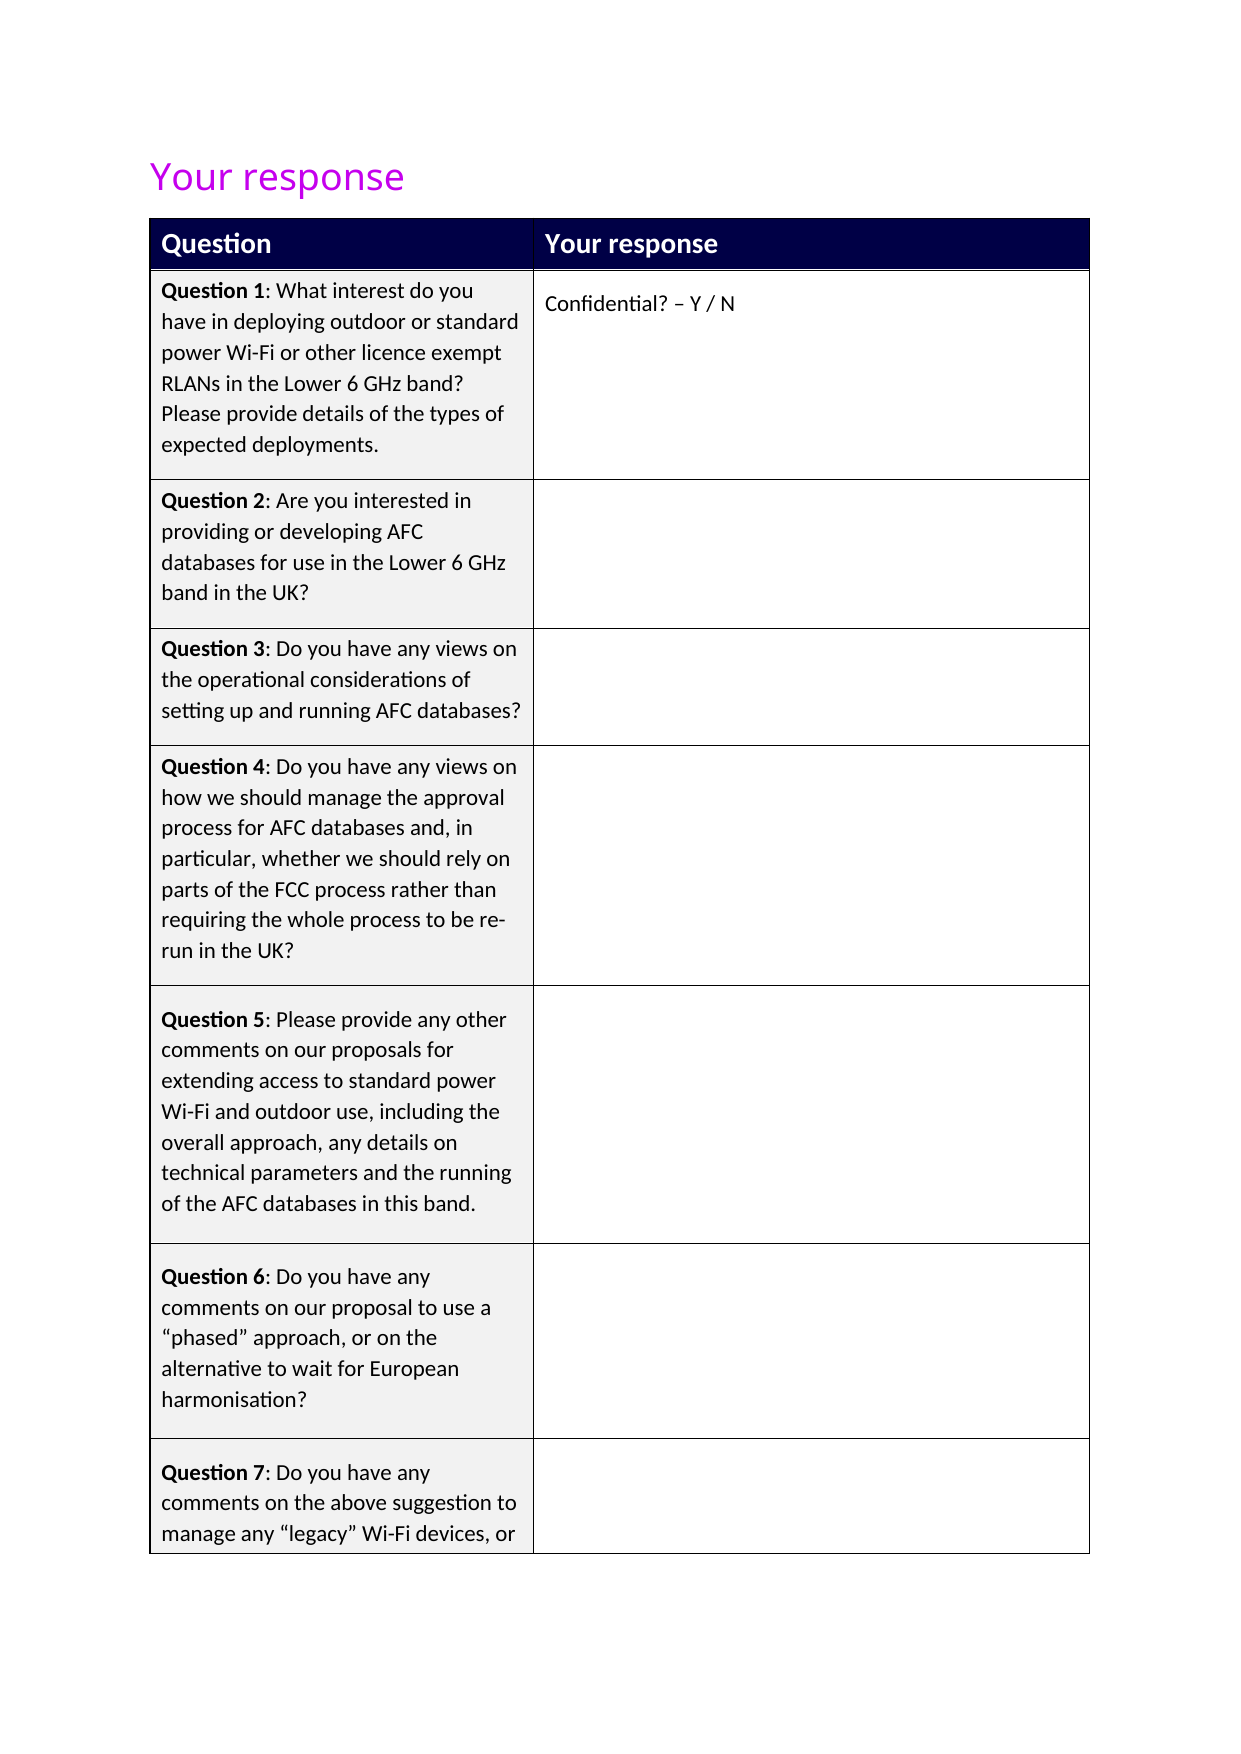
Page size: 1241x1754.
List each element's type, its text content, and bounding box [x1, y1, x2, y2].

table_cell [534, 480, 1089, 627]
subtitle Your response [150, 150, 1090, 201]
table_cell [534, 1439, 1089, 1553]
table_cell [534, 986, 1089, 1242]
table_cell Question 6: Do you have any comments on our proposal to use a “phased” approach, or on the alternative to wait for European harmonisation? [151, 1244, 533, 1438]
table_header Question [151, 219, 533, 269]
table_header Your response [534, 219, 1089, 269]
table_cell Question 1: What interest do you have in deploying outdoor or standard power Wi-Fi or other licence exempt RLANs in the Lower 6 GHz band? Please provide details of the types of expected deployments. [151, 271, 533, 479]
table_cell [534, 1244, 1089, 1438]
table_cell Question 5: Please provide any other comments on our proposals for extending access to standard power Wi-Fi and outdoor use, including the overall approach, any details on technical parameters and the running of the AFC databases in this band. [151, 986, 533, 1242]
table_cell Question 4: Do you have any views on how we should manage the approval process for AFC databases and, in particular, whether we should rely on parts of the FCC process rather than requiring the whole process to be re-run in the UK? [151, 746, 533, 985]
table_cell [534, 746, 1089, 985]
table_cell [534, 629, 1089, 745]
table_cell Confidential? – Y / N [534, 271, 1089, 479]
table_cell Question 3: Do you have any views on the operational considerations of setting up and running AFC databases? [151, 629, 533, 745]
table_cell Question 2: Are you interested in providing or developing AFC databases for use in the Lower 6 GHz band in the UK? [151, 480, 533, 627]
table_cell Question 7: Do you have any comments on the above suggestion to manage any “legacy” Wi-Fi devices, or [151, 1439, 533, 1553]
